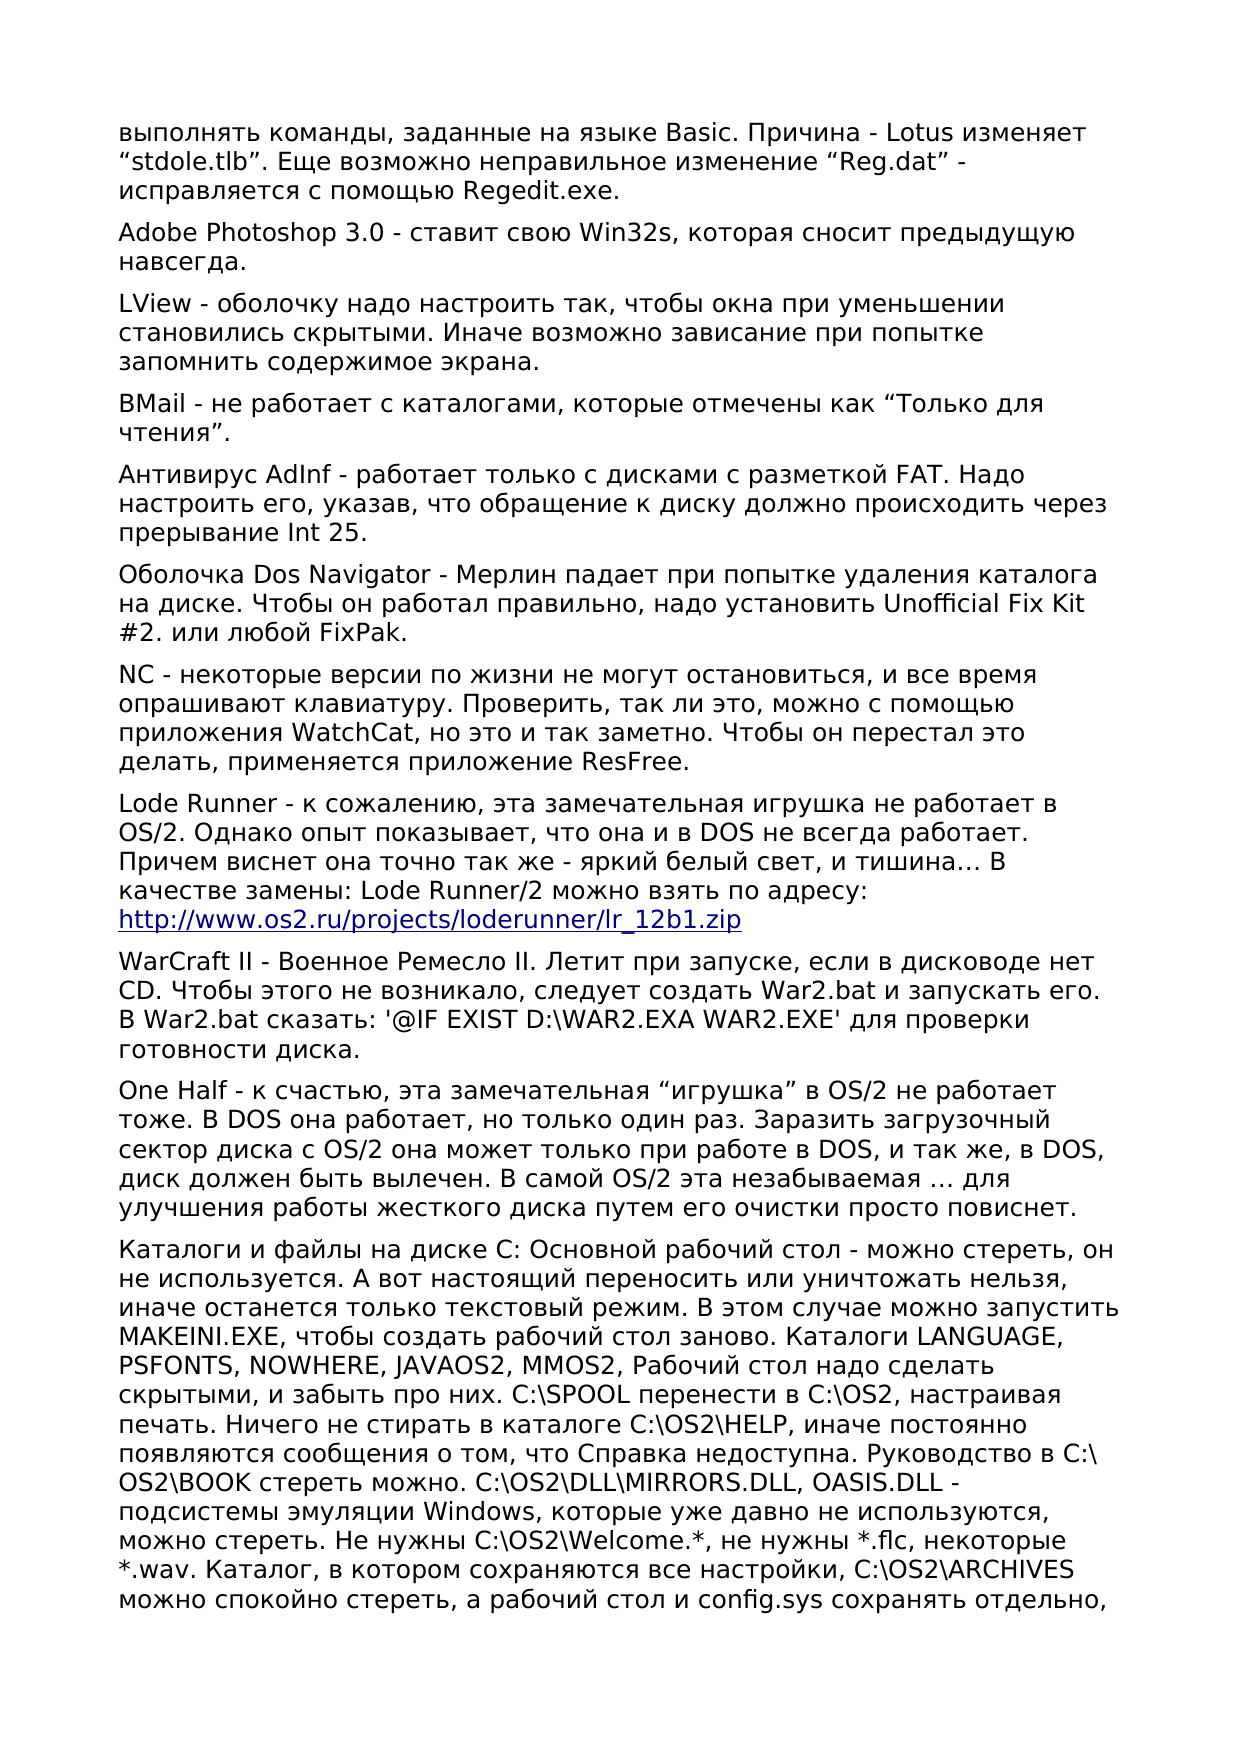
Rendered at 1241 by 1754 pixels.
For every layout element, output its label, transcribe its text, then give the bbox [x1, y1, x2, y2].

text LView - оболочку надо настроить так, чтобы окна при уменьшении становились скрытыми. Иначе возможно зависание при попытке запомнить содержимое экрана. [118, 289, 1122, 376]
text Adobe Photoshop 3.0 - ставит свою Win32s, которая сносит предыдущую навсегда. [118, 218, 1122, 276]
text One Half - к счастью, эта замечательная “игрушка” в OS/2 не работает тоже. В DOS она работает, но только один раз. Заразить загрузочный сектор диска с OS/2 она может только при работе в DOS, и так же, в DOS, диск должен быть вылечен. В самой OS/2 эта незабываемая … для улучшения работы жесткого диска путем его очистки просто повиснет. [118, 1076, 1122, 1222]
text Антивирус AdInf - работает только с дисками с разметкой FAT. Hадо настроить его, указав, что обращение к диску должно происходить через прерывание Int 25. [118, 460, 1122, 547]
text Оболочка Dos Navigator - Мерлин падает при попытке удаления каталога на диске. Чтобы он работал правильно, надо установить Unofficial Fix Kit #2. или любой FixPak. [118, 560, 1122, 647]
text Lode Runner - к сожалению, эта замечательная игрушка не работает в OS/2. Однако опыт показывает, что она и в DOS не всегда работает. Причем виснет она точно так же - яркий белый свет, и тишина… В качестве замены: Lode Runner/2 можно взять по адресу: http://www.os2.ru/projects/loderunner/lr_12b1.zip [118, 789, 1122, 935]
text Каталоги и файлы на диске C: Основной рабочий стол - можно стереть, он не используется. А вот настоящий переносить или уничтожать нельзя, иначе останется только текстовый режим. В этом случае можно запустить MAKEINI.EXE, чтобы создать рабочий стол заново. Каталоги LANGUAGE, PSFONTS, NOWHERE, JAVAOS2, MMOS2, Рабочий стол надо сделать скрытыми, и забыть про них. C:\SPOOL перенести в C:\OS2, настраивая печать. Hичего не стирать в каталоге C:\OS2\HELP, иначе постоянно появляются сообщения о том, что Справка недоступна. Руководство в C:\OS2\BOOK стереть можно. C:\OS2\DLL\MIRRORS.DLL, OASIS.DLL - подсистемы эмуляции Windows, которые уже давно не используются, можно стереть. Hе нужны C:\OS2\Welcome.*, не нужны *.flc, некоторые *.wav. Каталог, в котором сохраняются все настройки, C:\OS2\ARCHIVES можно спокойно стереть, а рабочий стол и config.sys сохранять отдельно, [118, 1235, 1122, 1614]
text выполнять команды, заданные на языке Basic. Причина - Lotus изменяет “stdole.tlb”. Еще возможно неправильное изменение “Reg.dat” - исправляется с помощью Regedit.exe. [118, 118, 1122, 206]
text NC - некоторые версии по жизни не могут остановиться, и все время опрашивают клавиатуру. Проверить, так ли это, можно с помощью приложения WatchCat, но это и так заметно. Чтобы он перестал это делать, применяется приложение ResFree. [118, 660, 1122, 776]
text WarCraft II - Военное Ремесло II. Летит при запуске, если в дисководе нет CD. Чтобы этого не возникало, следует создать War2.bat и запускать его. В War2.bat сказать: '@IF EXIST D:\WAR2.EXA WAR2.EXE' для проверки готовности диска. [118, 947, 1122, 1064]
text BMail - не работает с каталогами, которые отмечены как “Только для чтения”. [118, 389, 1122, 447]
